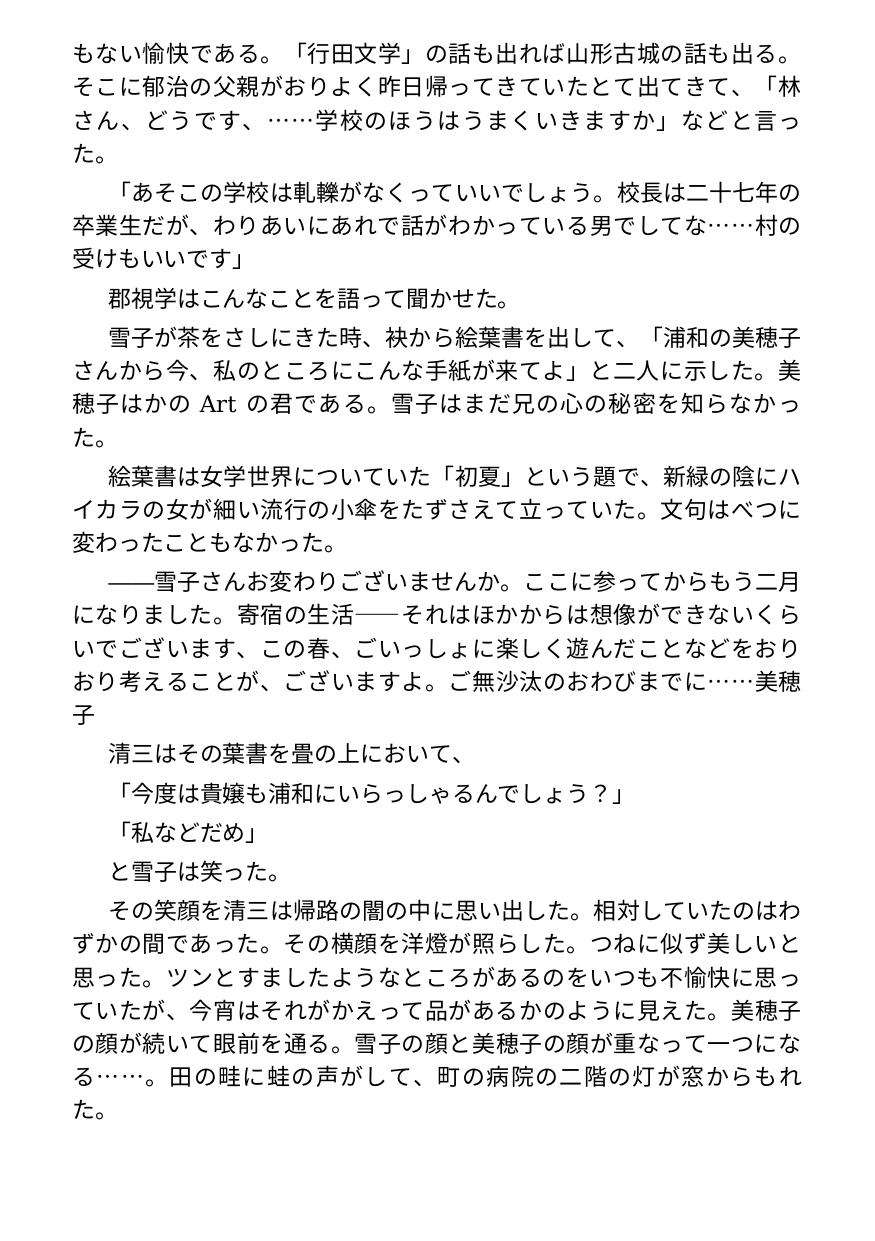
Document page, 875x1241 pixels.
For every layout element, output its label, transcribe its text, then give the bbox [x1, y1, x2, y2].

text ――雪子さんお変わりございませんか。ここに参ってからもう二月になりました。寄宿の生活――それはほかからは想像ができないくらいでございます、この春、ごいっしょに楽しく遊んだことなどをおりおり考えることが、ございますよ。ご無沙汰のおわびまでに……美穂子 [72, 564, 802, 730]
text と雪子は笑った。 [72, 854, 802, 887]
text 郡視学はこんなことを語って聞かせた。 [72, 281, 802, 314]
text もない愉快である。「行田文学」の話も出れば山形古城の話も出る。そこに郁治の父親がおりよく昨日帰ってきていたとて出てきて、「林さん、どうです、……学校のほうはうまくいきますか」などと言った。 [72, 36, 802, 169]
text 雪子が茶をさしにきた時、袂から絵葉書を出して、「浦和の美穂子さんから今、私のところにこんな手紙が来てよ」と二人に示した。美穂子はかの Art の君である。雪子はまだ兄の心の秘密を知らなかった。 [72, 320, 802, 453]
text 絵葉書は女学世界についていた「初夏」という題で、新緑の陰にハイカラの女が細い流行の小傘をたずさえて立っていた。文句はべつに変わったこともなかった。 [72, 458, 802, 558]
text 「あそこの学校は軋轢がなくっていいでしょう。校長は二十七年の卒業生だが、わりあいにあれで話がわかっている男でしてな……村の受けもいいです」 [72, 175, 802, 274]
text 「今度は貴嬢も浦和にいらっしゃるんでしょう？」 [72, 775, 802, 809]
text その笑顔を清三は帰路の闇の中に思い出した。相対していたのはわずかの間であった。その横顔を洋燈が照らした。つねに似ず美しいと思った。ツンとすましたようなところがあるのをいつも不愉快に思っていたが、今宵はそれがかえって品があるかのように見えた。美穂子の顔が続いて眼前を通る。雪子の顔と美穂子の顔が重なって一つになる……。田の畦に蛙の声がして、町の病院の二階の灯が窓からもれた。 [72, 893, 802, 1126]
text 「私などだめ」 [72, 814, 802, 848]
text 清三はその葉書を畳の上において、 [72, 736, 802, 769]
